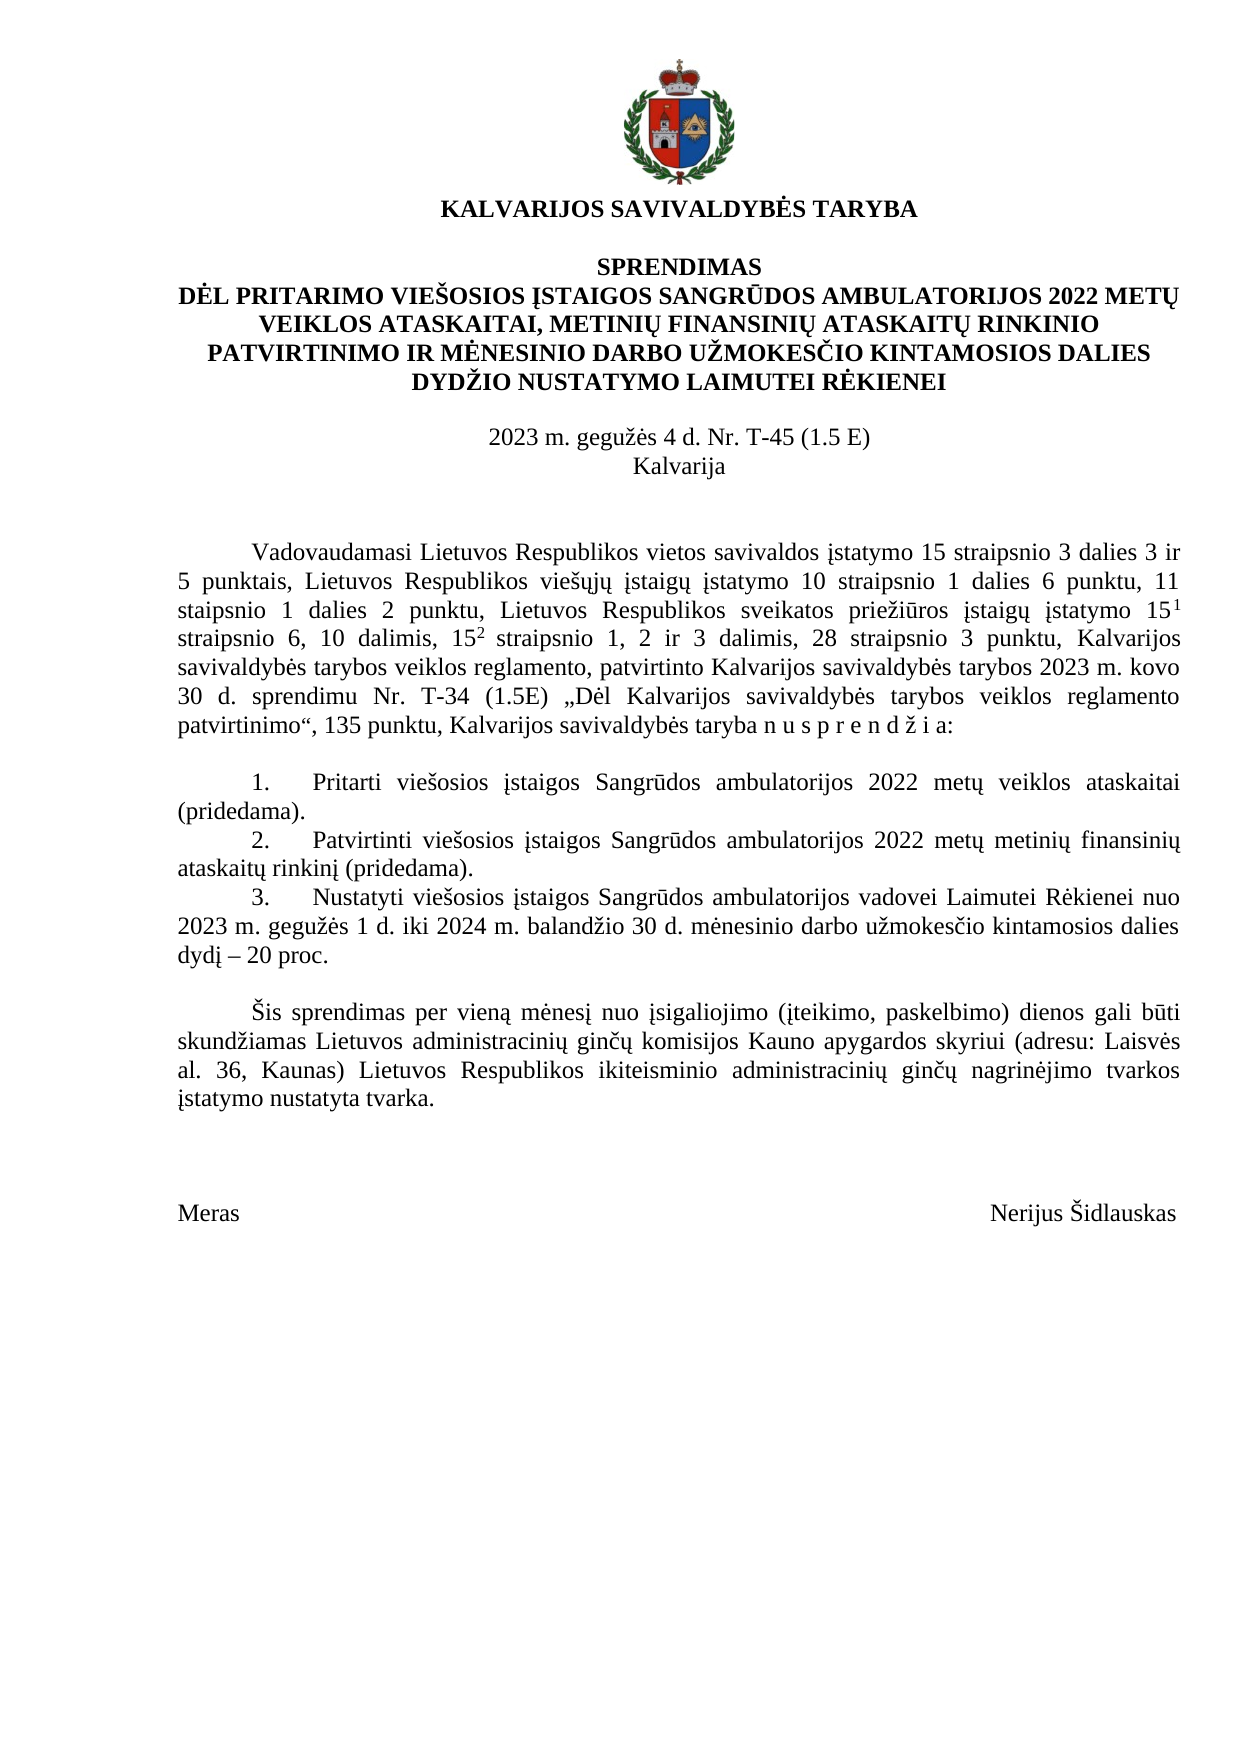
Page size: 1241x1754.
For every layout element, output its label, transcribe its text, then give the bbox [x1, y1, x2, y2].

text SPRENDIMAS [177, 252, 1181, 281]
text 1. Pritarti viešosios įstaigos Sangrūdos ambulatorijos 2022 metų veiklos ataskaitai (pridedama). [177, 767, 1181, 825]
text KALVARIJOS SAVIVALDYBĖS TARYBA [177, 194, 1181, 223]
text Meras Nerijus Šidlauskas [177, 1198, 1211, 1227]
text DĖL PRITARIMO VIEŠOSIOS ĮSTAIGOS SANGRŪDOS AMBULATORIJOS 2022 METŲ VEIKLOS ATASKAITAI, METINIŲ FINANSINIŲ ATASKAITŲ RINKINIO PATVIRTINIMO IR MĖNESINIO DARBO UŽMOKESČIO KINTAMOSIOS DALIES DYDŽIO NUSTATYMO LAIMUTEI RĖKIENEI [177, 281, 1181, 396]
text 2023 m. gegužės 4 d. Nr. T-45 (1.5 E) [177, 422, 1181, 451]
text Šis sprendimas per vieną mėnesį nuo įsigaliojimo (įteikimo, paskelbimo) dienos gali būti skundžiamas Lietuvos administracinių ginčų komisijos Kauno apygardos skyriui (adresu: Laisvės al. 36, Kaunas) Lietuvos Respublikos ikiteisminio administracinių ginčų nagrinėjimo tvarkos įstatymo nustatyta tvarka. [177, 997, 1181, 1112]
text 2. Patvirtinti viešosios įstaigos Sangrūdos ambulatorijos 2022 metų metinių finansinių ataskaitų rinkinį (pridedama). [177, 825, 1181, 882]
text 3. Nustatyti viešosios įstaigos Sangrūdos ambulatorijos vadovei Laimutei Rėkienei nuo 2023 m. gegužės 1 d. iki 2024 m. balandžio 30 d. mėnesinio darbo užmokesčio kintamosios dalies dydį – 20 proc. [177, 882, 1181, 968]
text Kalvarija [177, 451, 1181, 480]
text Vadovaudamasi Lietuvos Respublikos vietos savivaldos įstatymo 15 straipsnio 3 dalies 3 ir 5 punktais, Lietuvos Respublikos viešųjų įstaigų įstatymo 10 straipsnio 1 dalies 6 punktu, 11 staipsnio 1 dalies 2 punktu, Lietuvos Respublikos sveikatos priežiūros įstaigų įstatymo 151 straipsnio 6, 10 dalimis, 152 straipsnio 1, 2 ir 3 dalimis, 28 straipsnio 3 punktu, Kalvarijos savivaldybės tarybos veiklos reglamento, patvirtinto Kalvarijos savivaldybės tarybos 2023 m. kovo 30 d. sprendimu Nr. T-34 (1.5E) „Dėl Kalvarijos savivaldybės tarybos veiklos reglamento patvirtinimo“, 135 punktu, Kalvarijos savivaldybės taryba n u s p r e n d ž i a: [177, 537, 1181, 738]
